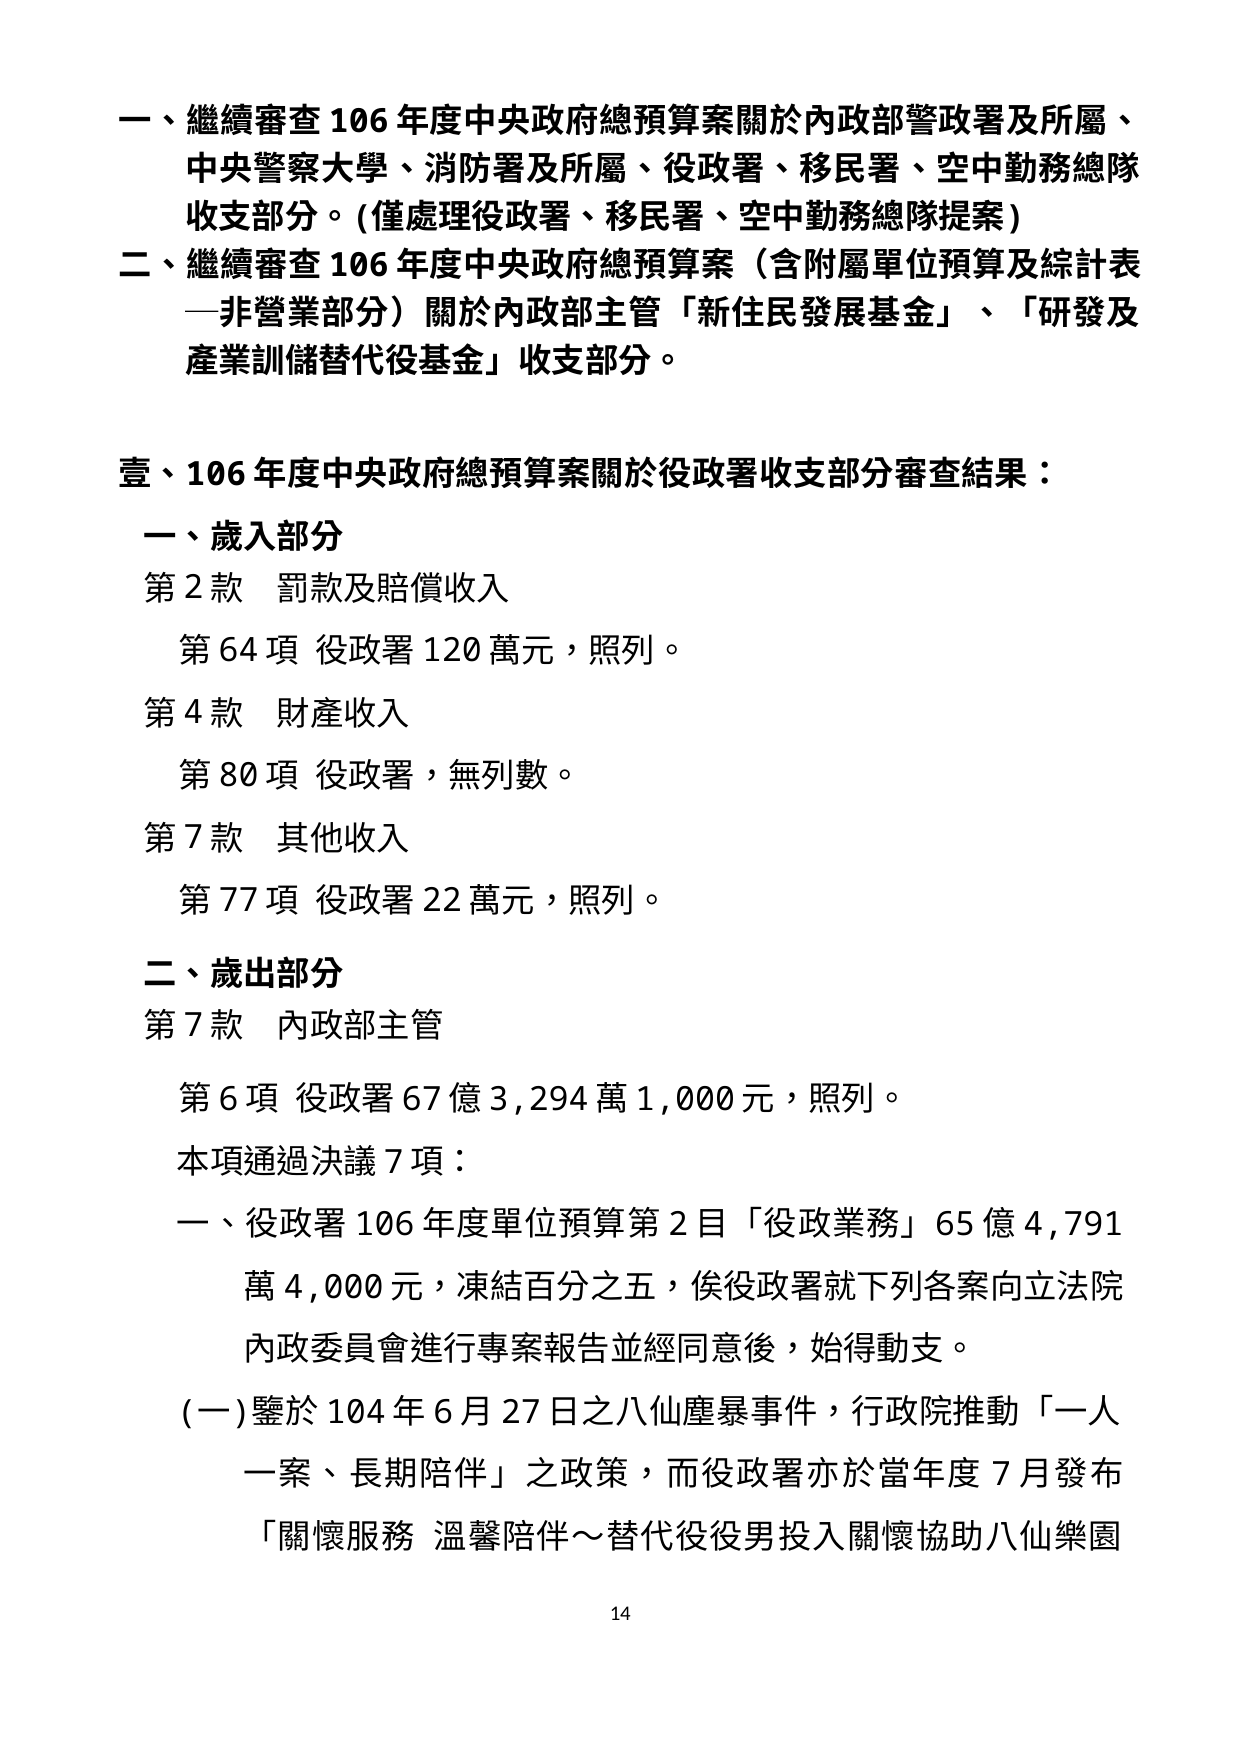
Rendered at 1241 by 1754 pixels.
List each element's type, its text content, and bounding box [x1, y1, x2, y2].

text 一、歲入部分 [143, 492, 1127, 554]
text 第64項 役政署120萬元，照列。 [178, 617, 1122, 679]
text 第80項 役政署，無列數。 [178, 742, 1122, 804]
text 壹、106年度中央政府總預算案關於役政署收支部分審查結果： [118, 429, 1127, 492]
text 第4款 財產收入 [143, 679, 1122, 742]
text 一、役政署106年度單位預算第2目「役政業務」65億4,791萬4,000元，凍結百分之五，俟役政署就下列各案向立法院內政委員會進行專案報告並經同意後，始得動支。 [177, 1179, 1123, 1367]
text 第7款 其他收入 [143, 804, 1122, 867]
text (一)鑒於104年6月27日之八仙塵暴事件，行政院推動「一人一案、長期陪伴」之政策，而役政署亦於當年度7月發布「關懷服務 溫馨陪伴～替代役役男投入關懷協助八仙樂園 [177, 1367, 1123, 1554]
text 第7款 內政部主管 [143, 992, 1122, 1054]
text 一、繼續審查106年度中央政府總預算案關於內政部警政署及所屬、中央警察大學、消防署及所屬、役政署、移民署、空中勤務總隊收支部分。(僅處理役政署、移民署、空中勤務總隊提案) [118, 94, 1143, 238]
text 第2款 罰款及賠償收入 [143, 554, 1122, 617]
text 第77項 役政署22萬元，照列。 [178, 867, 1122, 929]
text 第6項 役政署67億3,294萬1,000元，照列。 [178, 1054, 1123, 1117]
text 本項通過決議7項： [177, 1117, 1123, 1179]
text 二、歲出部分 [143, 929, 1127, 992]
text 二、繼續審查106年度中央政府總預算案（含附屬單位預算及綜計表─非營業部分）關於內政部主管「新住民發展基金」、「研發及產業訓儲替代役基金」收支部分。 [118, 238, 1143, 382]
